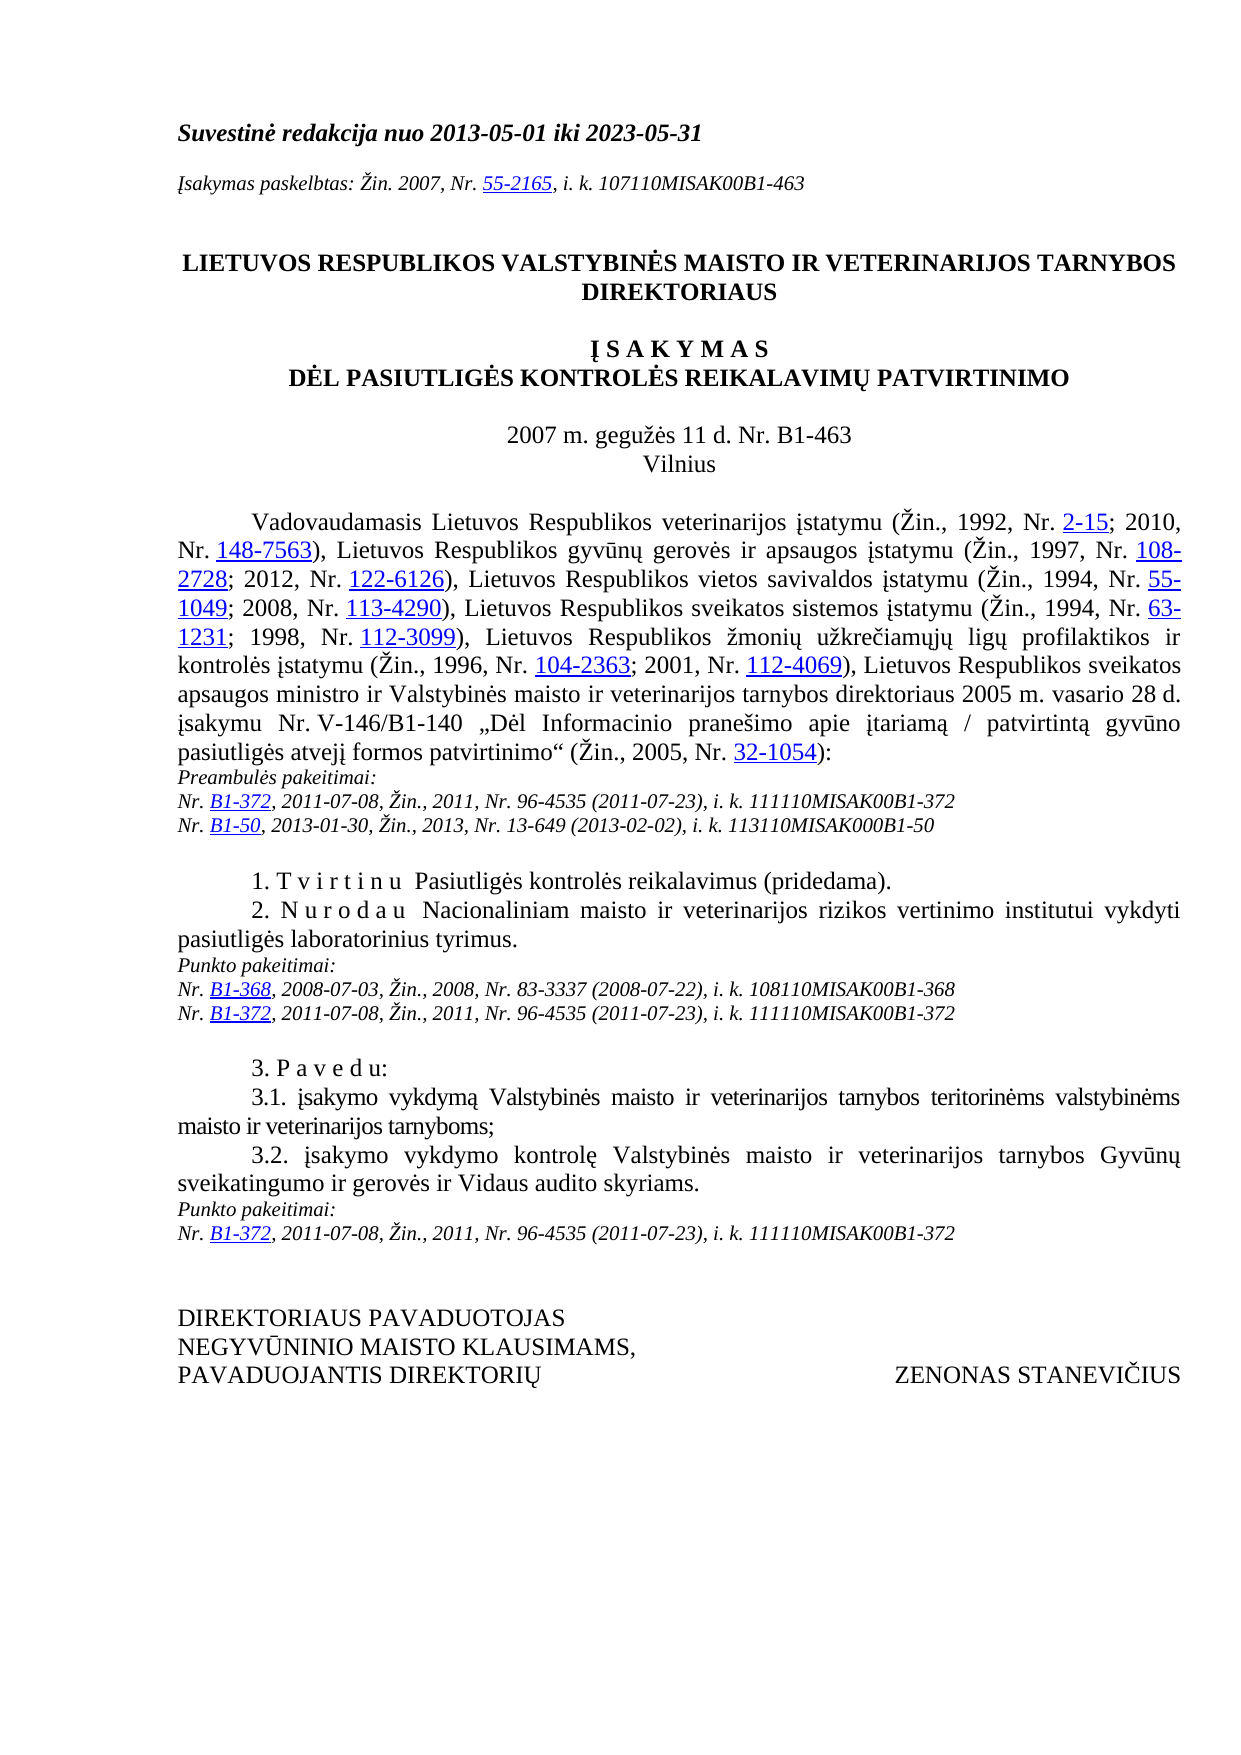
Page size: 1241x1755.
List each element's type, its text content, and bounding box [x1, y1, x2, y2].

text Preambulės pakeitimai: [177, 765, 1181, 789]
text Į S A K Y M A S [177, 334, 1181, 363]
text Įsakymas paskelbtas: Žin. 2007, Nr. 55-2165, i. k. 107110MISAK00B1-463 [177, 171, 1181, 195]
text NEGYVŪNINIO MAISTO KLAUSIMAMS, [177, 1332, 1181, 1360]
text Nr. B1-368, 2008-07-03, Žin., 2008, Nr. 83-3337 (2008-07-22), i. k. 108110MISAK00B1-368 [177, 977, 1181, 1001]
text 3.2. įsakymo vykdymo kontrolę Valstybinės maisto ir veterinarijos tarnybos Gyvūnų sveikatingumo ir gerovės ir Vidaus audito skyriams. [177, 1140, 1181, 1197]
text Nr. B1-372, 2011-07-08, Žin., 2011, Nr. 96-4535 (2011-07-23), i. k. 111110MISAK00B1-372 [177, 789, 1181, 813]
text 2007 m. gegužės 11 d. Nr. B1-463 [177, 420, 1181, 449]
text PAVADUOJANTIS DIREKTORIŲ ZENONAS STANEVIČIUS [177, 1360, 1181, 1389]
text DIREKTORIAUS PAVADUOTOJAS [177, 1303, 1181, 1332]
text 1. Tvirtinu Pasiutligės kontrolės reikalavimus (pridedama). [177, 866, 1181, 895]
text Nr. B1-372, 2011-07-08, Žin., 2011, Nr. 96-4535 (2011-07-23), i. k. 111110MISAK00B1-372 [177, 1001, 1181, 1025]
text LIETUVOS RESPUBLIKOS VALSTYBINĖS MAISTO IR VETERINARIJOS TARNYBOS DIREKTORIAUS [177, 248, 1181, 305]
text 2. Nurodau Nacionaliniam maisto ir veterinarijos rizikos vertinimo institutui vykdyti pasiutligės laboratorinius tyrimus. [177, 895, 1181, 952]
text Nr. B1-50, 2013-01-30, Žin., 2013, Nr. 13-649 (2013-02-02), i. k. 113110MISAK000B1-50 [177, 813, 1181, 837]
text Punkto pakeitimai: [177, 1197, 1181, 1221]
text Nr. B1-372, 2011-07-08, Žin., 2011, Nr. 96-4535 (2011-07-23), i. k. 111110MISAK00B1-372 [177, 1221, 1181, 1245]
text 3. P a v e d u: [177, 1053, 1181, 1082]
text DĖL PASIUTLIGĖS KONTROLĖS REIKALAVIMŲ PATVIRTINIMO [177, 363, 1181, 392]
text Punkto pakeitimai: [177, 952, 1181, 977]
text 3.1. įsakymo vykdymą Valstybinės maisto ir veterinarijos tarnybos teritorinėms valstybinėms maisto ir veterinarijos tarnyboms; [177, 1082, 1181, 1140]
text Vadovaudamasis Lietuvos Respublikos veterinarijos įstatymu (Žin., 1992, Nr. 2-15; 2010, Nr. 148-7563), Lietuvos Respublikos gyvūnų gerovės ir apsaugos įstatymu (Žin., 1997, Nr. 108-2728; 2012, Nr. 122-6126), Lietuvos Respublikos vietos savivaldos įstatymu (Žin., 1994, Nr. 55-1049; 2008, Nr. 113-4290), Lietuvos Respublikos sveikatos sistemos įstatymu (Žin., 1994, Nr. 63-1231; 1998, Nr. 112-3099), Lietuvos Respublikos žmonių užkrečiamųjų ligų profilaktikos ir kontrolės įstatymu (Žin., 1996, Nr. 104-2363; 2001, Nr. 112-4069), Lietuvos Respublikos sveikatos apsaugos ministro ir Valstybinės maisto ir veterinarijos tarnybos direktoriaus 2005 m. vasario 28 d. įsakymu Nr. V-146/B1-140 „Dėl Informacinio pranešimo apie įtariamą / patvirtintą gyvūno pasiutligės atvejį formos patvirtinimo“ (Žin., 2005, Nr. 32-1054): [177, 507, 1181, 765]
text Suvestinė redakcija nuo 2013-05-01 iki 2023-05-31 [177, 118, 1181, 147]
text Vilnius [177, 449, 1181, 478]
